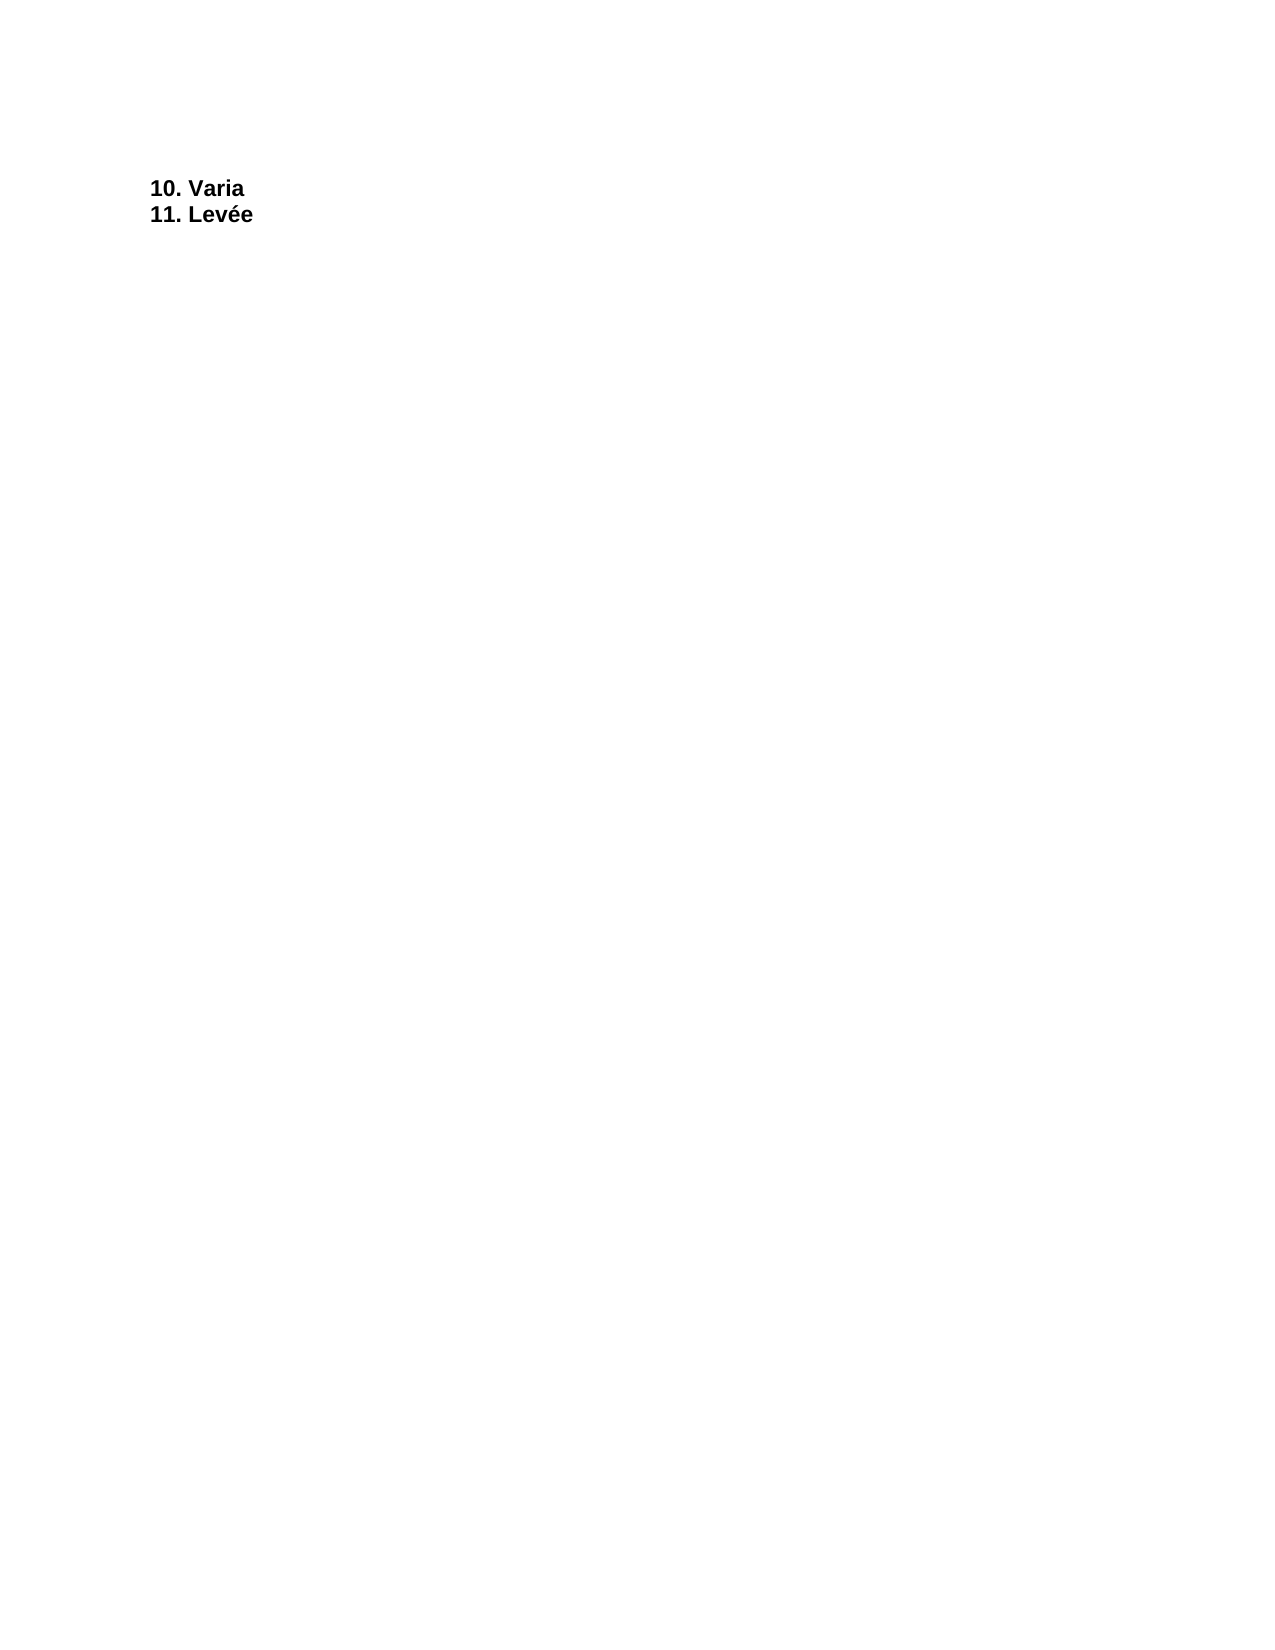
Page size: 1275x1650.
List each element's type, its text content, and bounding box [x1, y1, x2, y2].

text 11. Levée [150, 201, 1125, 227]
text 10. Varia [150, 176, 1125, 201]
